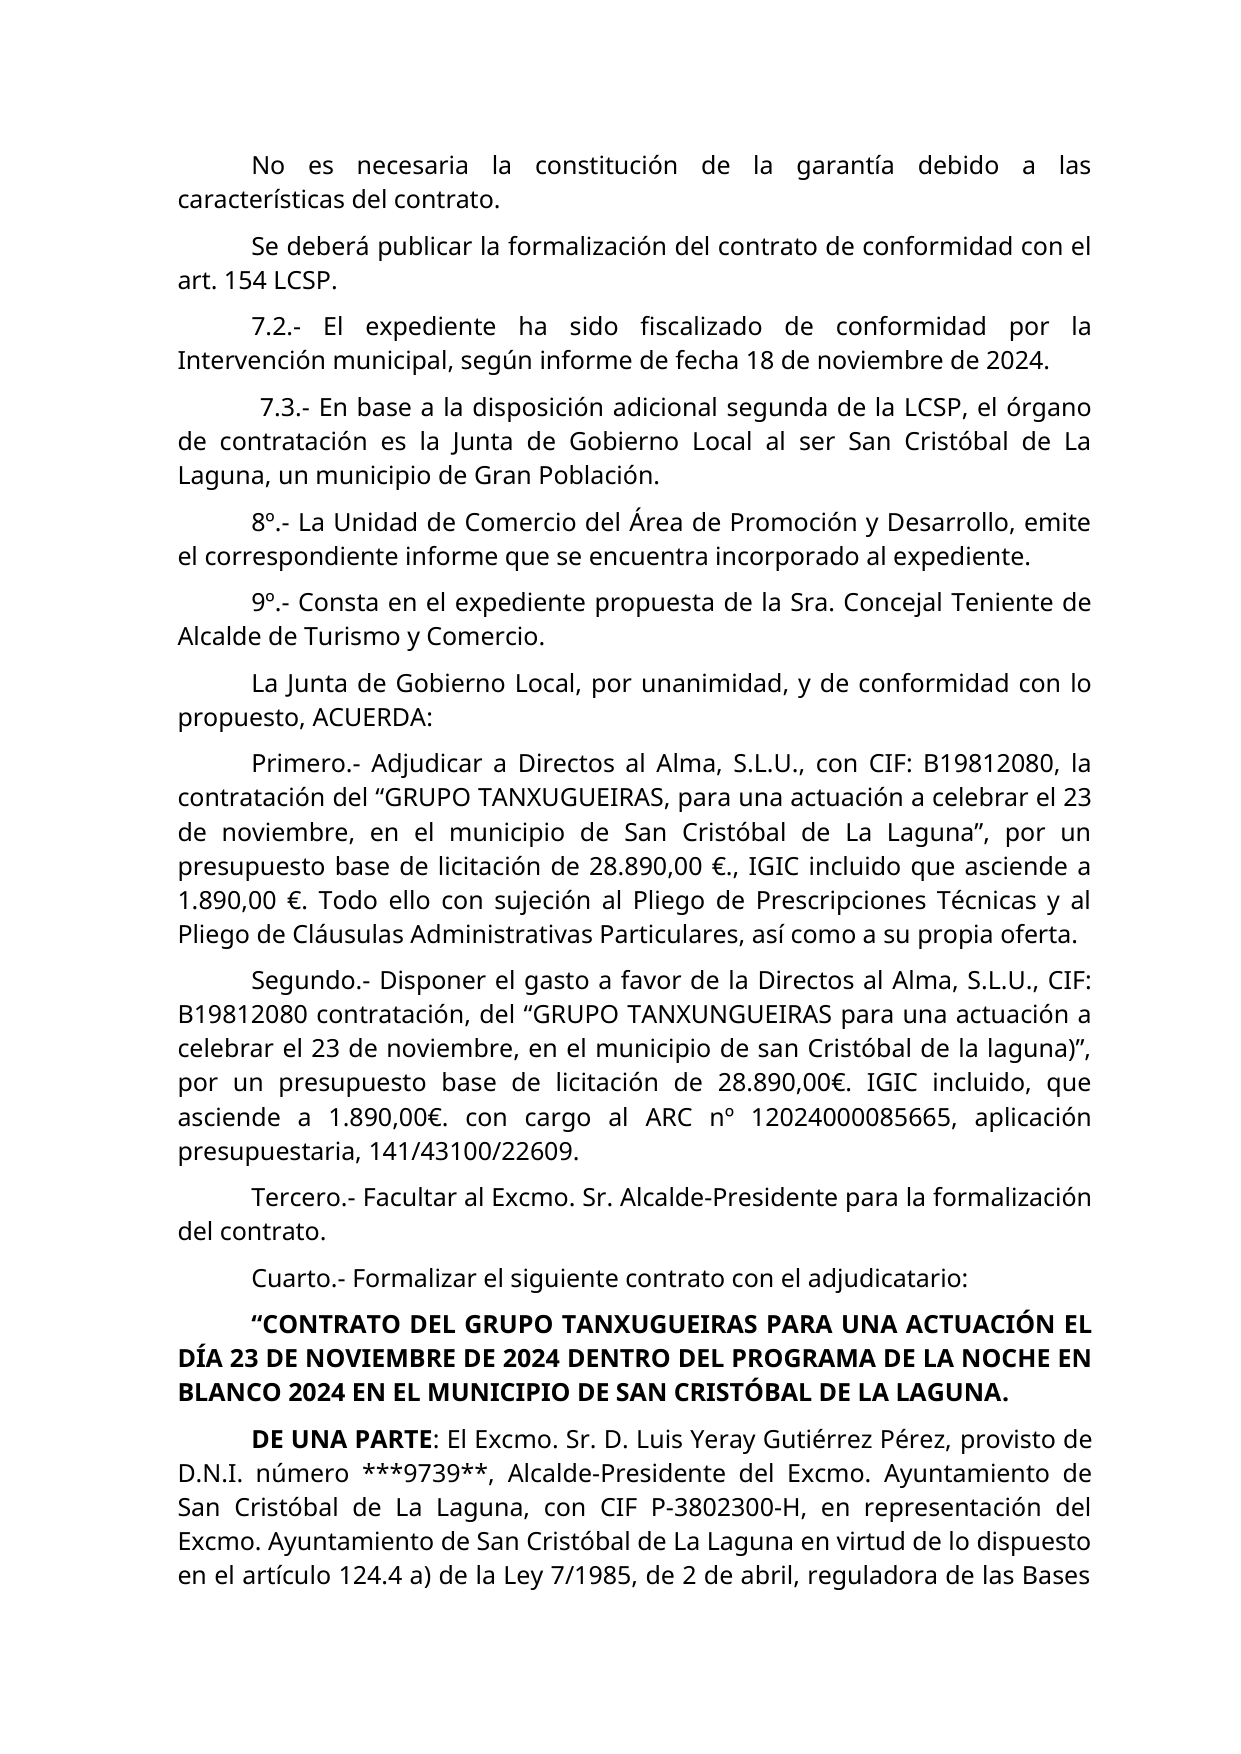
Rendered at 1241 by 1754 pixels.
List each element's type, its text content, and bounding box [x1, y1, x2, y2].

text No es necesaria la constitución de la garantía debido a las características del contrato. [177, 148, 1093, 216]
text 7.2.- El expediente ha sido fiscalizado de conformidad por la Intervención municipal, según informe de fecha 18 de noviembre de 2024. [177, 309, 1093, 377]
text 8º.- La Unidad de Comercio del Área de Promoción y Desarrollo, emite el correspondiente informe que se encuentra incorporado al expediente. [177, 504, 1093, 572]
text Se deberá publicar la formalización del contrato de conformidad con el art. 154 LCSP. [177, 228, 1093, 296]
text Cuarto.- Formalizar el siguiente contrato con el adjudicatario: [177, 1260, 1093, 1294]
text 9º.- Consta en el expediente propuesta de la Sra. Concejal Teniente de Alcalde de Turismo y Comercio. [177, 585, 1093, 653]
text Primero.- Adjudicar a Directos al Alma, S.L.U., con CIF: B19812080, la contratación del “GRUPO TANXUGUEIRAS, para una actuación a celebrar el 23 de noviembre, en el municipio de San Cristóbal de La Laguna”, por un presupuesto base de licitación de 28.890,00 €., IGIC incluido que asciende a 1.890,00 €. Todo ello con sujeción al Pliego de Prescripciones Técnicas y al Pliego de Cláusulas Administrativas Particulares, así como a su propia oferta. [177, 746, 1093, 950]
text “CONTRATO DEL GRUPO TANXUGUEIRAS PARA UNA ACTUACIÓN EL DÍA 23 DE NOVIEMBRE DE 2024 DENTRO DEL PROGRAMA DE LA NOCHE EN BLANCO 2024 EN EL MUNICIPIO DE SAN CRISTÓBAL DE LA LAGUNA. [177, 1307, 1093, 1409]
text DE UNA PARTE: El Excmo. Sr. D. Luis Yeray Gutiérrez Pérez, provisto de D.N.I. número ***9739**, Alcalde-Presidente del Excmo. Ayuntamiento de San Cristóbal de La Laguna, con CIF P-3802300-H, en representación del Excmo. Ayuntamiento de San Cristóbal de La Laguna en virtud de lo dispuesto en el artículo 124.4 a) de la Ley 7/1985, de 2 de abril, reguladora de las Bases [177, 1422, 1093, 1592]
text Tercero.- Facultar al Excmo. Sr. Alcalde-Presidente para la formalización del contrato. [177, 1180, 1093, 1248]
text 7.3.- En base a la disposición adicional segunda de la LCSP, el órgano de contratación es la Junta de Gobierno Local al ser San Cristóbal de La Laguna, un municipio de Gran Población. [177, 389, 1093, 492]
text La Junta de Gobierno Local, por unanimidad, y de conformidad con lo propuesto, ACUERDA: [177, 665, 1093, 733]
text Segundo.- Disponer el gasto a favor de la Directos al Alma, S.L.U., CIF: B19812080 contratación, del “GRUPO TANXUNGUEIRAS para una actuación a celebrar el 23 de noviembre, en el municipio de san Cristóbal de la laguna)”, por un presupuesto base de licitación de 28.890,00€. IGIC incluido, que asciende a 1.890,00€. con cargo al ARC nº 12024000085665, aplicación presupuestaria, 141/43100/22609. [177, 963, 1093, 1167]
